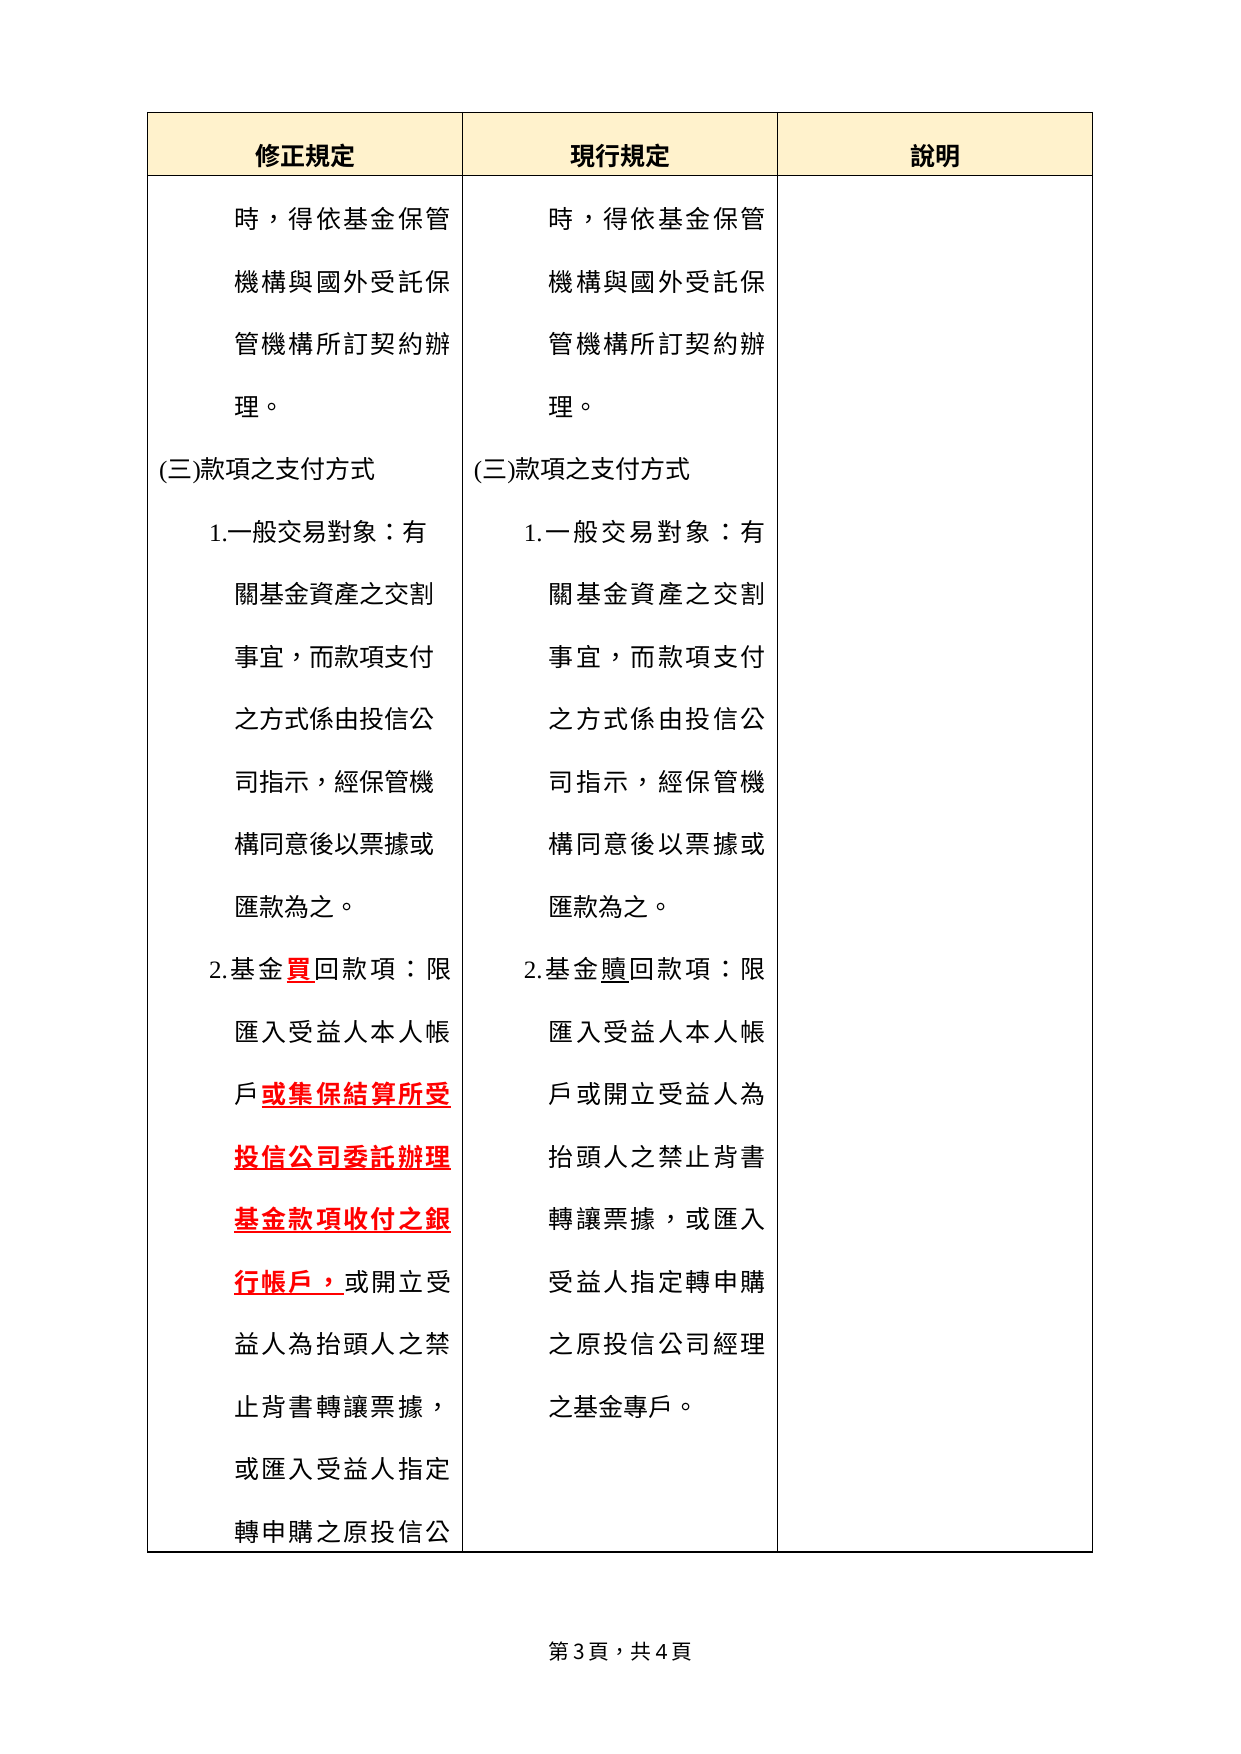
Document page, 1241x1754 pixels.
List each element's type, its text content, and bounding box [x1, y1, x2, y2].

table_header 修正規定 [148, 113, 462, 175]
table_cell 時，得依基金保管機構與國外受託保管機構所訂契約辦理。 (三)款項之支付方式 1.一般交易對象：有關基金資產之交割事宜，而款項支付之方式係由投信公司指示，經保管機構同意後以票據或匯款為之。 2.基金贖回款項：限匯入受益人本人帳戶或開立受益人為抬頭人之禁止背書轉讓票據，或匯入受益人指定轉申購之原投信公司經理之基金專戶。 [463, 176, 777, 1551]
table_cell 時，得依基金保管機構與國外受託保管機構所訂契約辦理。 (三)款項之支付方式 1.一般交易對象：有關基金資產之交割事宜，而款項支付之方式係由投信公司指示，經保管機構同意後以票據或匯款為之。 2.基金買回款項：限匯入受益人本人帳戶或集保結算所受投信公司委託辦理基金款項收付之銀行帳戶，或開立受益人為抬頭人之禁止背書轉讓票據，或匯入受益人指定轉申購之原投信公 [148, 176, 462, 1551]
table_header 現行規定 [463, 113, 777, 175]
table_header 說明 [778, 113, 1092, 175]
table_cell [778, 176, 1092, 1551]
